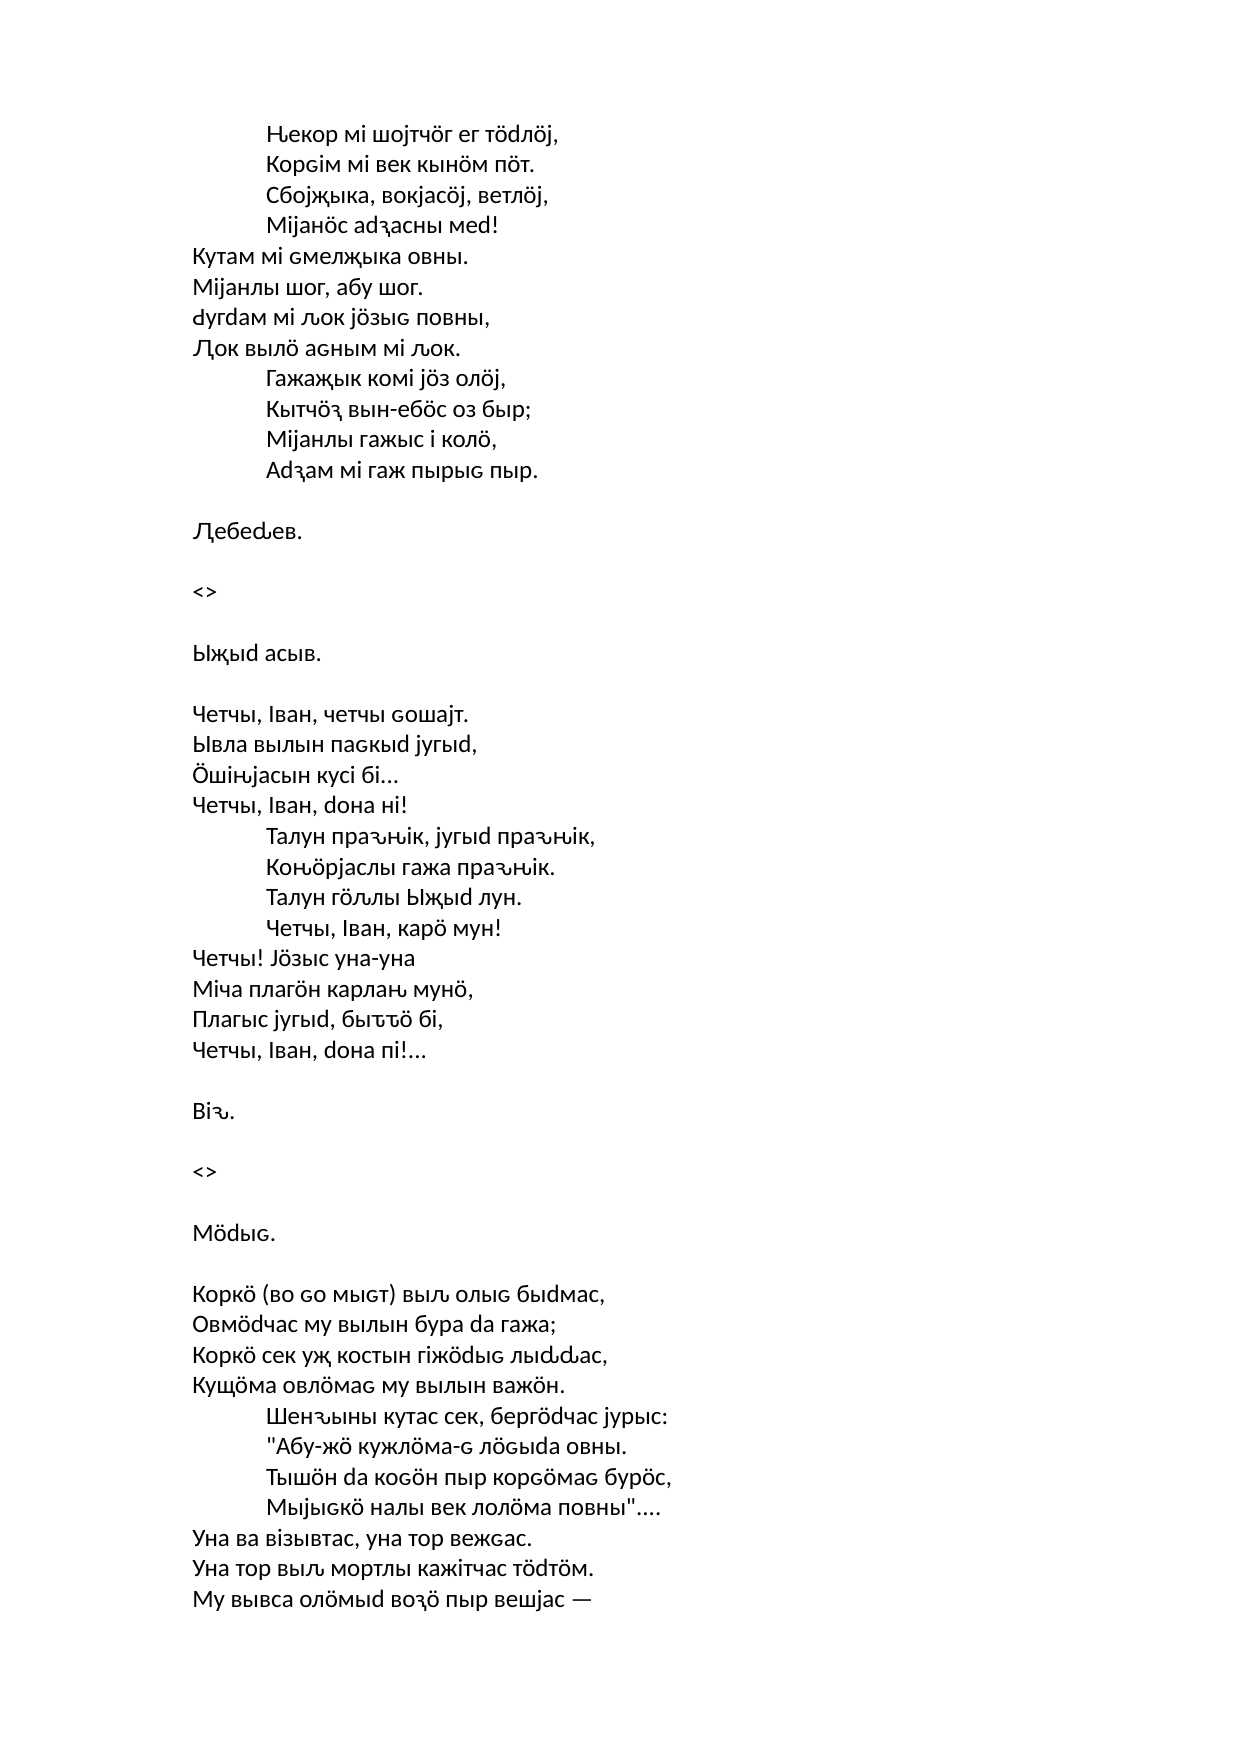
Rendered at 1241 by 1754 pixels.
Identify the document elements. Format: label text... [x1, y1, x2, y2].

text Плагыс југыԁ, быԏԏӧ бі, [118, 1003, 1122, 1034]
text Міјанлы шог, абу шог. [118, 271, 1122, 301]
text Аԁԇам мі гаж пырыԍ пыр. [118, 454, 1122, 484]
text Му вывса олӧмыԁ воԇӧ пыр вешјас — [118, 1583, 1122, 1614]
text "Абу-жӧ кужлӧма-ԍ лӧԍыԁа овны. [118, 1431, 1122, 1461]
text Кущӧма овлӧмаԍ му вылын важӧн. [118, 1369, 1122, 1400]
text Віԅ. [118, 1095, 1122, 1125]
text Тышӧн ԁа коԍӧн пыр корԍӧмаԍ бурӧс, [118, 1461, 1122, 1492]
text Талун праԅԋік, југыԁ праԅԋік, [118, 820, 1122, 851]
text Ԉок вылӧ аԍным мі ԉок. [118, 332, 1122, 362]
text Сбојҗыка, вокјасӧј, ветлӧј, [118, 179, 1122, 210]
text Міјанӧс аԁԇасны меԁ! [118, 210, 1122, 240]
text Ԋекор мі шојтчӧг ег тӧԁлӧј, [118, 118, 1122, 149]
text Уна тор выԉ мортлы кажітчас тӧԁтӧм. [118, 1553, 1122, 1583]
text Уна ва візывтас, уна тор вежԍас. [118, 1522, 1122, 1553]
text Коркӧ сек уҗ костын гіжӧԁыԍ лыԃԃас, [118, 1339, 1122, 1369]
text Корԍім мі век кынӧм пӧт. [118, 149, 1122, 179]
text Ԁугԁам мі ԉок јӧзыԍ повны, [118, 301, 1122, 332]
text Ывла вылын паԍкыԁ југыԁ, [118, 728, 1122, 759]
text Четчы! Јӧзыс уна-уна [118, 942, 1122, 973]
text Четчы, Іван, четчы ԍошајт. [118, 698, 1122, 728]
text Гажаҗык комі јӧз олӧј, [118, 362, 1122, 393]
text Мыјыԍкӧ налы век лолӧма повны".... [118, 1492, 1122, 1522]
text Ыҗыԁ асыв. [118, 637, 1122, 667]
text Четчы, Іван, карӧ мун! [118, 912, 1122, 942]
text Шенԅыны кутас сек, бергӧԁчас јурыс: [118, 1400, 1122, 1431]
text Міјанлы гажыс і колӧ, [118, 423, 1122, 454]
text Овмӧԁчас му вылын бура ԁа гажа; [118, 1308, 1122, 1339]
text Коркӧ (во ԍо мыԍт) выԉ олыԍ быԁмас, [118, 1278, 1122, 1308]
text Ԉебеԃев. [118, 515, 1122, 545]
text <> [118, 576, 1122, 606]
text <> [118, 1156, 1122, 1186]
text Міча плагӧн карлаԋ мунӧ, [118, 973, 1122, 1003]
text Кытчӧԇ вын-ебӧс оз быр; [118, 393, 1122, 423]
text Кутам мі ԍмелҗыка овны. [118, 240, 1122, 271]
text Талун гӧԉлы Ыҗыԁ лун. [118, 881, 1122, 912]
text Мӧԁыԍ. [118, 1217, 1122, 1247]
text Четчы, Іван, ԁона пі!... [118, 1034, 1122, 1064]
text Коԋӧрјаслы гажа праԅԋік. [118, 851, 1122, 881]
text Четчы, Іван, ԁона ні! [118, 789, 1122, 820]
text Ӧшіԋјасын кусі бі... [118, 759, 1122, 789]
